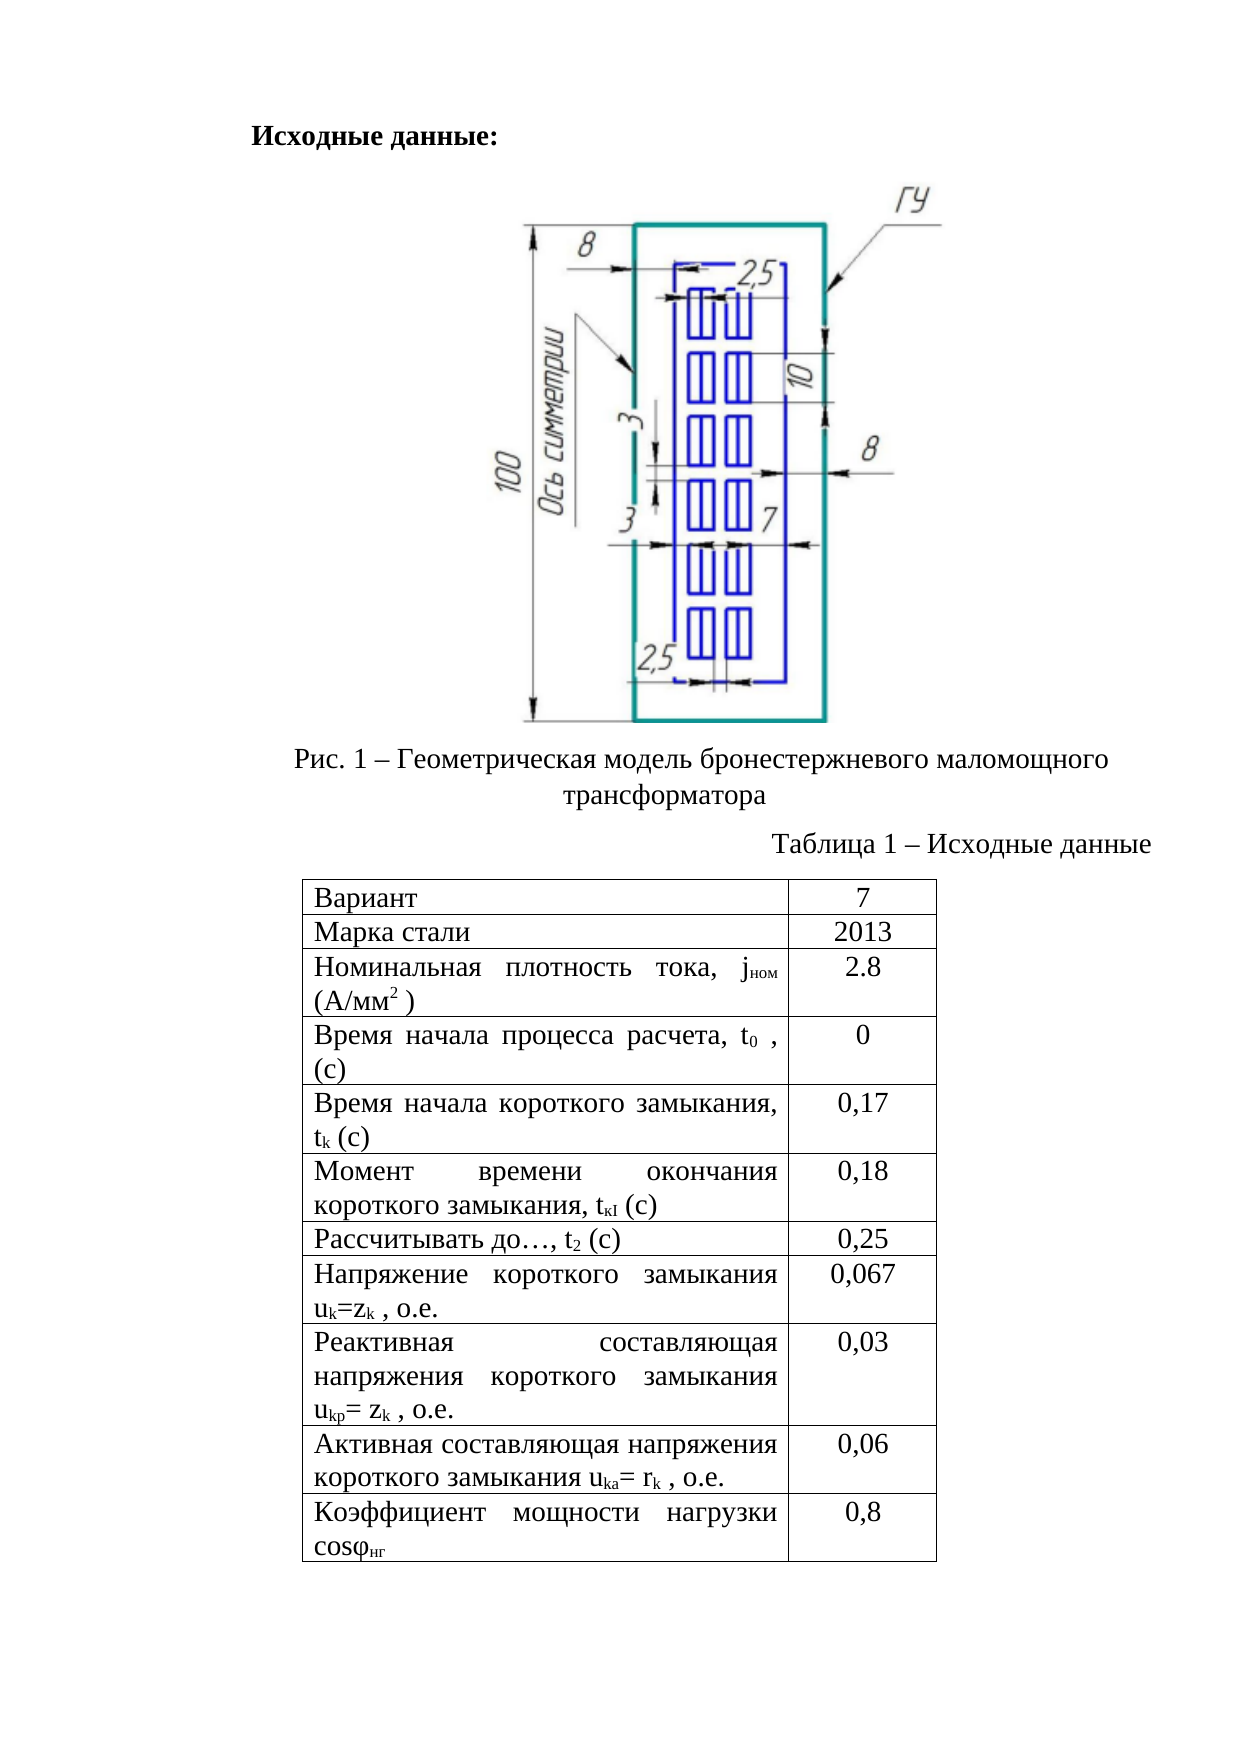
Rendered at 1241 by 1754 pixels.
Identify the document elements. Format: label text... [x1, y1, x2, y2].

table_cell Напряжение короткого замыкания uk=zk , о.е. [303, 1256, 788, 1323]
table_cell 0 [789, 1017, 936, 1084]
table_cell Время начала короткого замыкания, tk (с) [303, 1085, 788, 1152]
table_cell 2013 [789, 915, 936, 948]
picture [436, 171, 652, 723]
table_cell 2.8 [789, 949, 936, 1016]
table_cell Активная составляющая напряжения короткого замыкания uka= rk , о.е. [303, 1426, 788, 1493]
table_cell Марка стали [303, 915, 788, 948]
table_cell 0,06 [789, 1426, 936, 1493]
text Таблица 1 – Исходные данные [177, 826, 1152, 860]
table_cell 0,18 [789, 1154, 936, 1221]
table_cell Момент времени окончания короткого замыкания, tкI (с) [303, 1154, 788, 1221]
table_header Вариант [303, 880, 788, 913]
table_cell Реактивная составляющая напряжения короткого замыкания ukp= zk , о.е. [303, 1324, 788, 1425]
table_cell 0,067 [789, 1256, 936, 1323]
table_cell 0,8 [789, 1494, 936, 1561]
table_cell 0,25 [789, 1222, 936, 1255]
table_cell Номинальная плотность тока, jном (А/мм2 ) [303, 949, 788, 1016]
table_cell 0,03 [789, 1324, 936, 1425]
table_header 7 [789, 880, 936, 913]
text Исходные данные: [177, 118, 1152, 152]
table_cell 0,17 [789, 1085, 936, 1152]
table_cell Коэффициент мощности нагрузки cosφнг [303, 1494, 788, 1561]
table_cell Рассчитывать до…, t2 (с) [303, 1222, 788, 1255]
text Рис. 1 – Геометрическая модель бронестержневого маломощного трансформатора [177, 741, 1152, 811]
table_cell Время начала процесса расчета, t0 ,(с) [303, 1017, 788, 1084]
